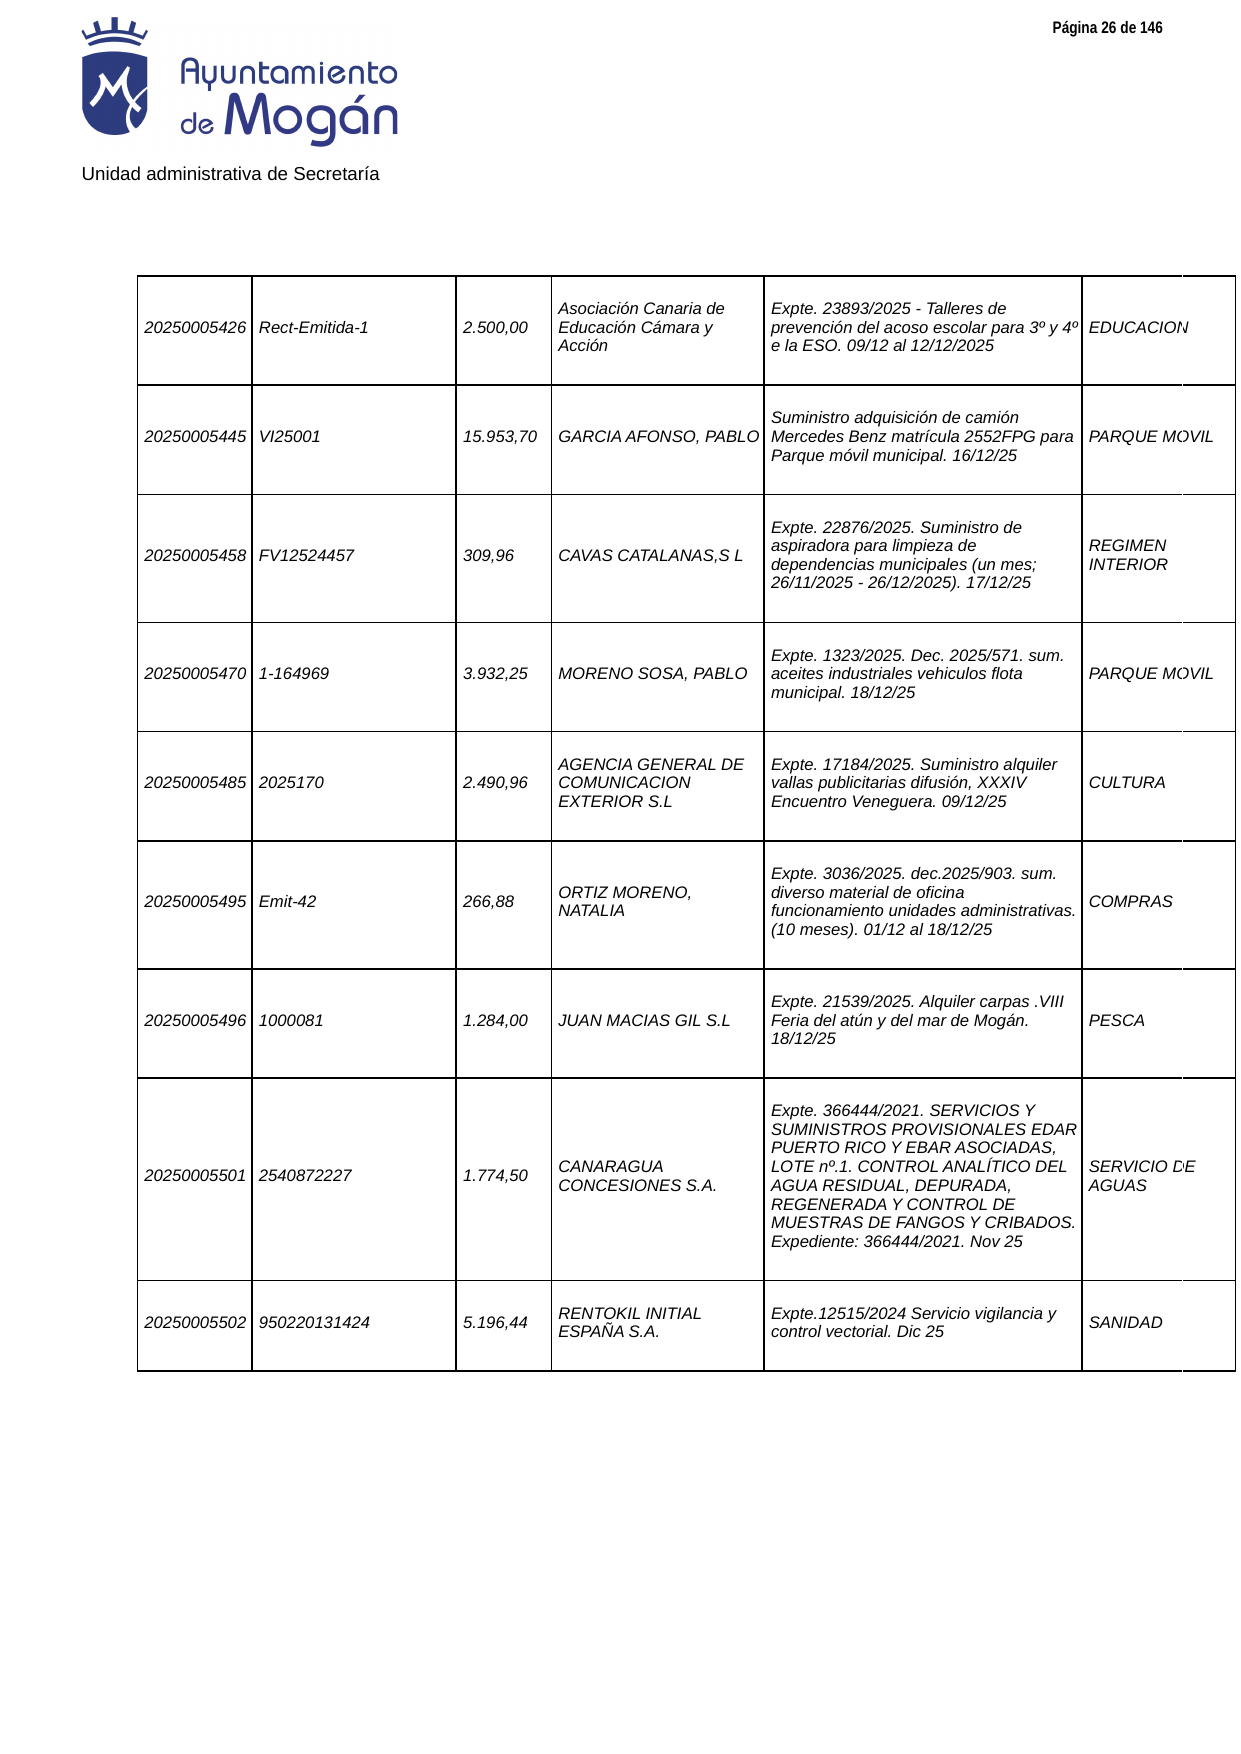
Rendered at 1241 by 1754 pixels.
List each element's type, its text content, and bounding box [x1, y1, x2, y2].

table_cell GARCIA AFONSO, PABLO [552, 386, 763, 493]
table_cell FV12524457 [253, 495, 455, 621]
table_cell COMPRAS [1083, 842, 1182, 968]
table_cell 309,96 [457, 495, 551, 621]
table_cell 2.500,00 [457, 277, 551, 384]
table_cell AGENCIA GENERAL DE COMUNICACION EXTERIOR S.L [552, 732, 763, 840]
table_cell Suministro adquisición de camión Mercedes Benz matrícula 2552FPG para Parque móvil municipal. 16/12/25 [765, 386, 1081, 493]
table_cell 5.196,44 [457, 1281, 551, 1370]
table_cell Asociación Canaria de Educación Cámara y Acción [552, 277, 763, 384]
table_cell Expte.12515/2024 Servicio vigilancia y control vectorial. Dic 25 [765, 1281, 1081, 1370]
table_cell REGIMEN INTERIOR [1083, 495, 1182, 621]
table_cell 20250005496 [138, 970, 251, 1077]
table_cell 20250005501 [138, 1079, 251, 1279]
table_cell SERVICIO DE AGUAS [1083, 1079, 1182, 1279]
table_cell RENTOKIL INITIAL ESPAÑA S.A. [552, 1281, 763, 1370]
table_cell 20250005485 [138, 732, 251, 840]
picture [81, 17, 398, 153]
table_cell 2025170 [253, 732, 455, 840]
table_cell MORENO SOSA, PABLO [552, 623, 763, 731]
table_cell 20250005426 [138, 277, 251, 384]
table_cell SANIDAD [1083, 1281, 1182, 1370]
table_cell EDUCACION [1083, 277, 1182, 384]
table_cell 20250005502 [138, 1281, 251, 1370]
table_cell 2.490,96 [457, 732, 551, 840]
table_cell CANARAGUA CONCESIONES S.A. [552, 1079, 763, 1279]
table_cell 20250005445 [138, 386, 251, 493]
table_cell 20250005458 [138, 495, 251, 621]
table_cell [1183, 732, 1235, 840]
table_cell 1000081 [253, 970, 455, 1077]
table_cell Emit-42 [253, 842, 455, 968]
table_cell PARQUE MOVIL [1083, 386, 1182, 493]
table_cell PARQUE MOVIL [1183, 623, 1235, 731]
table_cell 20250005495 [138, 842, 251, 968]
table_cell [1183, 842, 1235, 968]
table_cell Expte. 1323/2025. Dec. 2025/571. sum. aceites industriales vehiculos flota municipal. 18/12/25 [765, 623, 1081, 731]
table_cell [1183, 1281, 1235, 1370]
table_cell [1183, 495, 1235, 621]
table_cell 266,88 [457, 842, 551, 968]
table_cell Expte. 23893/2025 - Talleres de prevención del acoso escolar para 3º y 4º e la ESO. 09/12 al 12/12/2025 [765, 277, 1081, 384]
table_cell Expte. 22876/2025. Suministro de aspiradora para limpieza de dependencias municipales (un mes; 26/11/2025 - 26/12/2025). 17/12/25 [765, 495, 1081, 621]
table_cell 1.774,50 [457, 1079, 551, 1279]
table_cell [1183, 970, 1235, 1077]
table_cell 1-164969 [253, 623, 455, 731]
table_cell 950220131424 [253, 1281, 455, 1370]
table_cell PARQUE MOVIL [1083, 623, 1182, 731]
table_cell EDUCACION [1183, 277, 1235, 384]
table_cell 15.953,70 [457, 386, 551, 493]
table_cell Expte. 366444/2021. SERVICIOS Y SUMINISTROS PROVISIONALES EDAR PUERTO RICO Y EBAR ASOCIADAS, LOTE nº.1. CONTROL ANALÍTICO DEL AGUA RESIDUAL, DEPURADA, REGENERADA Y CONTROL DE MUESTRAS DE FANGOS Y CRIBADOS. Expediente: 366444/2021. Nov 25 [765, 1079, 1081, 1279]
table_cell Rect-Emitida-1 [253, 277, 455, 384]
table_cell ORTIZ MORENO, NATALIA [552, 842, 763, 968]
table_cell PESCA [1083, 970, 1182, 1077]
table_cell 20250005470 [138, 623, 251, 731]
table_cell CULTURA [1083, 732, 1182, 840]
table_cell JUAN MACIAS GIL S.L [552, 970, 763, 1077]
table_cell 3.932,25 [457, 623, 551, 731]
table_cell VI25001 [253, 386, 455, 493]
table_cell Expte. 3036/2025. dec.2025/903. sum. diverso material de oficina funcionamiento unidades administrativas. (10 meses). 01/12 al 18/12/25 [765, 842, 1081, 968]
table_cell PARQUE MOVIL [1183, 386, 1235, 493]
table_cell 2540872227 [253, 1079, 455, 1279]
table_cell SERVICIO DE AGUAS [1183, 1079, 1235, 1279]
table_cell Expte. 17184/2025. Suministro alquiler vallas publicitarias difusión, XXXIV Encuentro Veneguera. 09/12/25 [765, 732, 1081, 840]
table_cell 1.284,00 [457, 970, 551, 1077]
table_cell CAVAS CATALANAS,S L [552, 495, 763, 621]
table_cell Expte. 21539/2025. Alquiler carpas .VIII Feria del atún y del mar de Mogán. 18/12/25 [765, 970, 1081, 1077]
